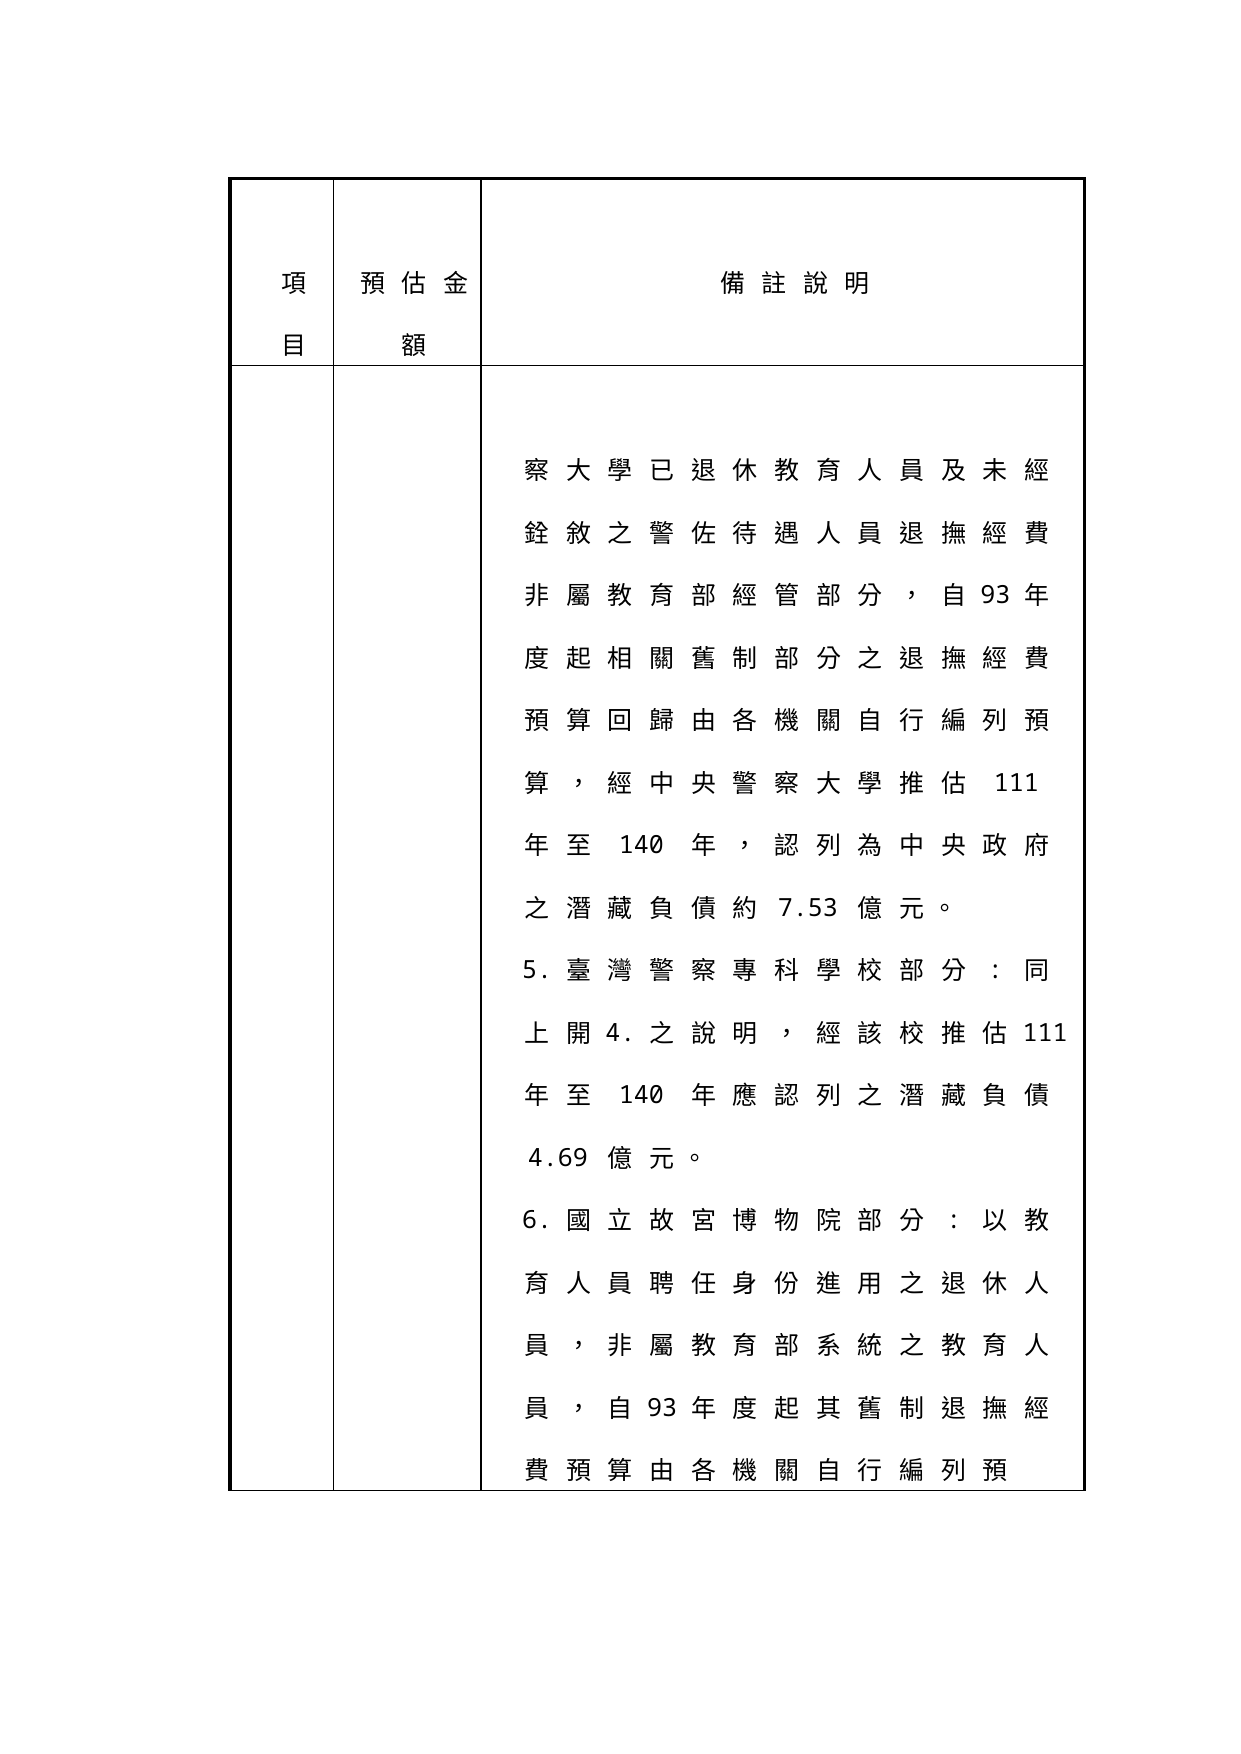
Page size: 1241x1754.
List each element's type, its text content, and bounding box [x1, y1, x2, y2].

table_cell [334, 366, 480, 1490]
table_cell [232, 366, 333, 1490]
table_header 預估金額 [334, 180, 480, 365]
table_header 項目 [232, 180, 333, 365]
table_header 備註說明 [482, 180, 1083, 365]
table_cell 察大學已退休教育人員及未經銓敘之警佐待遇人員退撫經費非屬教育部經管部分，自93年度起相關舊制部分之退撫經費預算回歸由各機關自行編列預算，經中央警察大學推估111年至140年，認列為中央政府之潛藏負債約7.53億元。 5.臺灣警察專科學校部分:同上開4.之說明，經該校推估111年至140年應認列之潛藏負債4.69億元。 6.國立故宮博物院部分:以教育人員聘任身份進用之退休人員，非屬教育部系統之教育人員，自93年度起其舊制退撫經費預算由各機關自行編列預 [482, 366, 1083, 1490]
